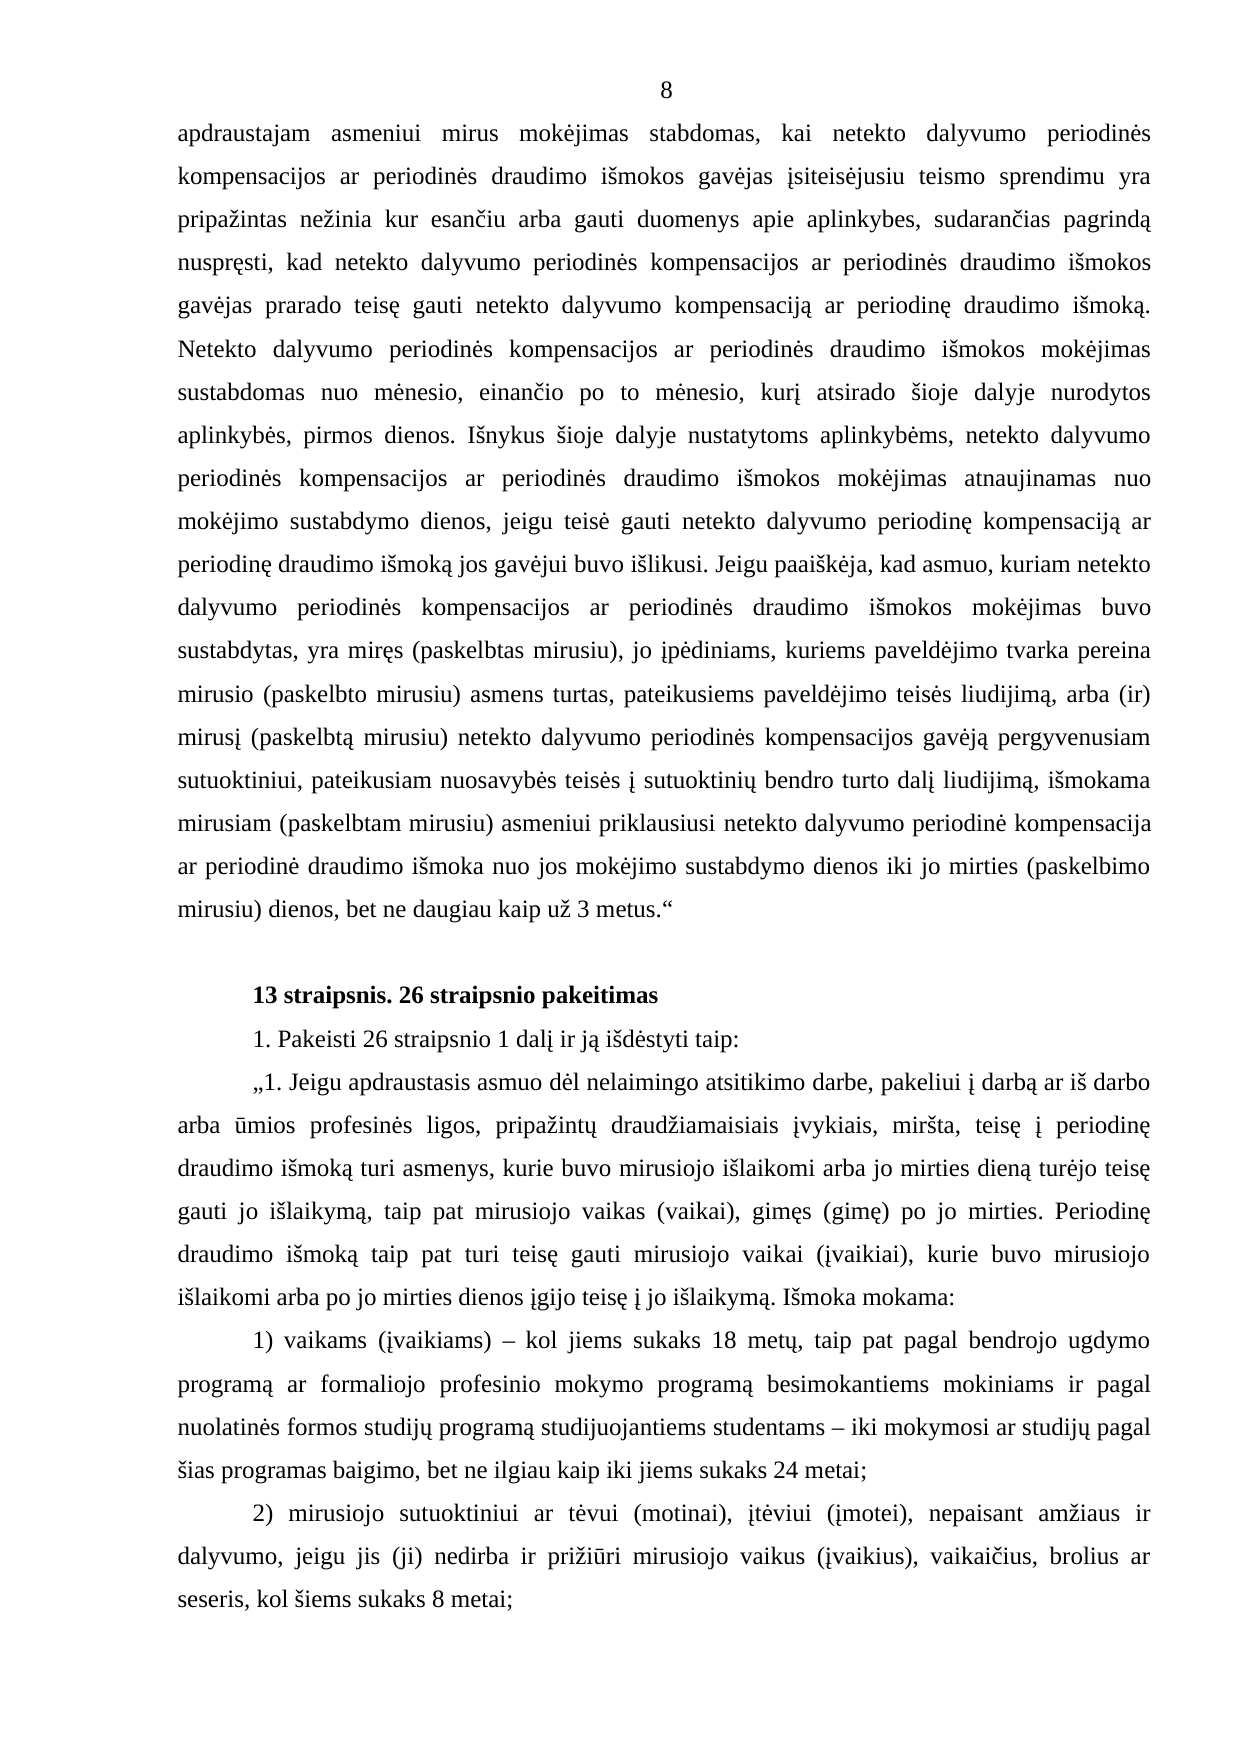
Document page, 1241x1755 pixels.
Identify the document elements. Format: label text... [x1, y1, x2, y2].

text 1. Pakeisti 26 straipsnio 1 dalį ir ją išdėstyti taip: [177, 1024, 1152, 1052]
text apdraustajam asmeniui mirus mokėjimas stabdomas, kai netekto dalyvumo periodinės kompensacijos ar periodinės draudimo išmokos gavėjas įsiteisėjusiu teismo sprendimu yra pripažintas nežinia kur esančiu arba gauti duomenys apie aplinkybes, sudarančias pagrindą nuspręsti, kad netekto dalyvumo periodinės kompensacijos ar periodinės draudimo išmokos gavėjas prarado teisę gauti netekto dalyvumo kompensaciją ar periodinę draudimo išmoką. Netekto dalyvumo periodinės kompensacijos ar periodinės draudimo išmokos mokėjimas sustabdomas nuo mėnesio, einančio po to mėnesio, kurį atsirado šioje dalyje nurodytos aplinkybės, pirmos dienos. Išnykus šioje dalyje nustatytoms aplinkybėms, netekto dalyvumo periodinės kompensacijos ar periodinės draudimo išmokos mokėjimas atnaujinamas nuo mokėjimo sustabdymo dienos, jeigu teisė gauti netekto dalyvumo periodinę kompensaciją ar periodinę draudimo išmoką jos gavėjui buvo išlikusi. Jeigu paaiškėja, kad asmuo, kuriam netekto dalyvumo periodinės kompensacijos ar periodinės draudimo išmokos mokėjimas buvo sustabdytas, yra miręs (paskelbtas mirusiu), jo įpėdiniams, kuriems paveldėjimo tvarka pereina mirusio (paskelbto mirusiu) asmens turtas, pateikusiems paveldėjimo teisės liudijimą, arba (ir) mirusį (paskelbtą mirusiu) netekto dalyvumo periodinės kompensacijos gavėją pergyvenusiam sutuoktiniui, pateikusiam nuosavybės teisės į sutuoktinių bendro turto dalį liudijimą, išmokama mirusiam (paskelbtam mirusiu) asmeniui priklausiusi netekto dalyvumo periodinė kompensacija ar periodinė draudimo išmoka nuo jos mokėjimo sustabdymo dienos iki jo mirties (paskelbimo mirusiu) dienos, bet ne daugiau kaip už 3 metus.“ [177, 118, 1152, 923]
text „1. Jeigu apdraustasis asmuo dėl nelaimingo atsitikimo darbe, pakeliui į darbą ar iš darbo arba ūmios profesinės ligos, pripažintų draudžiamaisiais įvykiais, miršta, teisę į periodinę draudimo išmoką turi asmenys, kurie buvo mirusiojo išlaikomi arba jo mirties dieną turėjo teisę gauti jo išlaikymą, taip pat mirusiojo vaikas (vaikai), gimęs (gimę) po jo mirties. Periodinę draudimo išmoką taip pat turi teisę gauti mirusiojo vaikai (įvaikiai), kurie buvo mirusiojo išlaikomi arba po jo mirties dienos įgijo teisę į jo išlaikymą. Išmoka mokama: [177, 1067, 1152, 1311]
text 2) mirusiojo sutuoktiniui ar tėvui (motinai), įtėviui (įmotei), nepaisant amžiaus ir dalyvumo, jeigu jis (ji) nedirba ir prižiūri mirusiojo vaikus (įvaikius), vaikaičius, brolius ar seseris, kol šiems sukaks 8 metai; [177, 1498, 1152, 1613]
text 13 straipsnis. 26 straipsnio pakeitimas [177, 981, 1152, 1009]
text 1) vaikams (įvaikiams) – kol jiems sukaks 18 metų, taip pat pagal bendrojo ugdymo programą ar formaliojo profesinio mokymo programą besimokantiems mokiniams ir pagal nuolatinės formos studijų programą studijuojantiems studentams – iki mokymosi ar studijų pagal šias programas baigimo, bet ne ilgiau kaip iki jiems sukaks 24 metai; [177, 1326, 1152, 1484]
